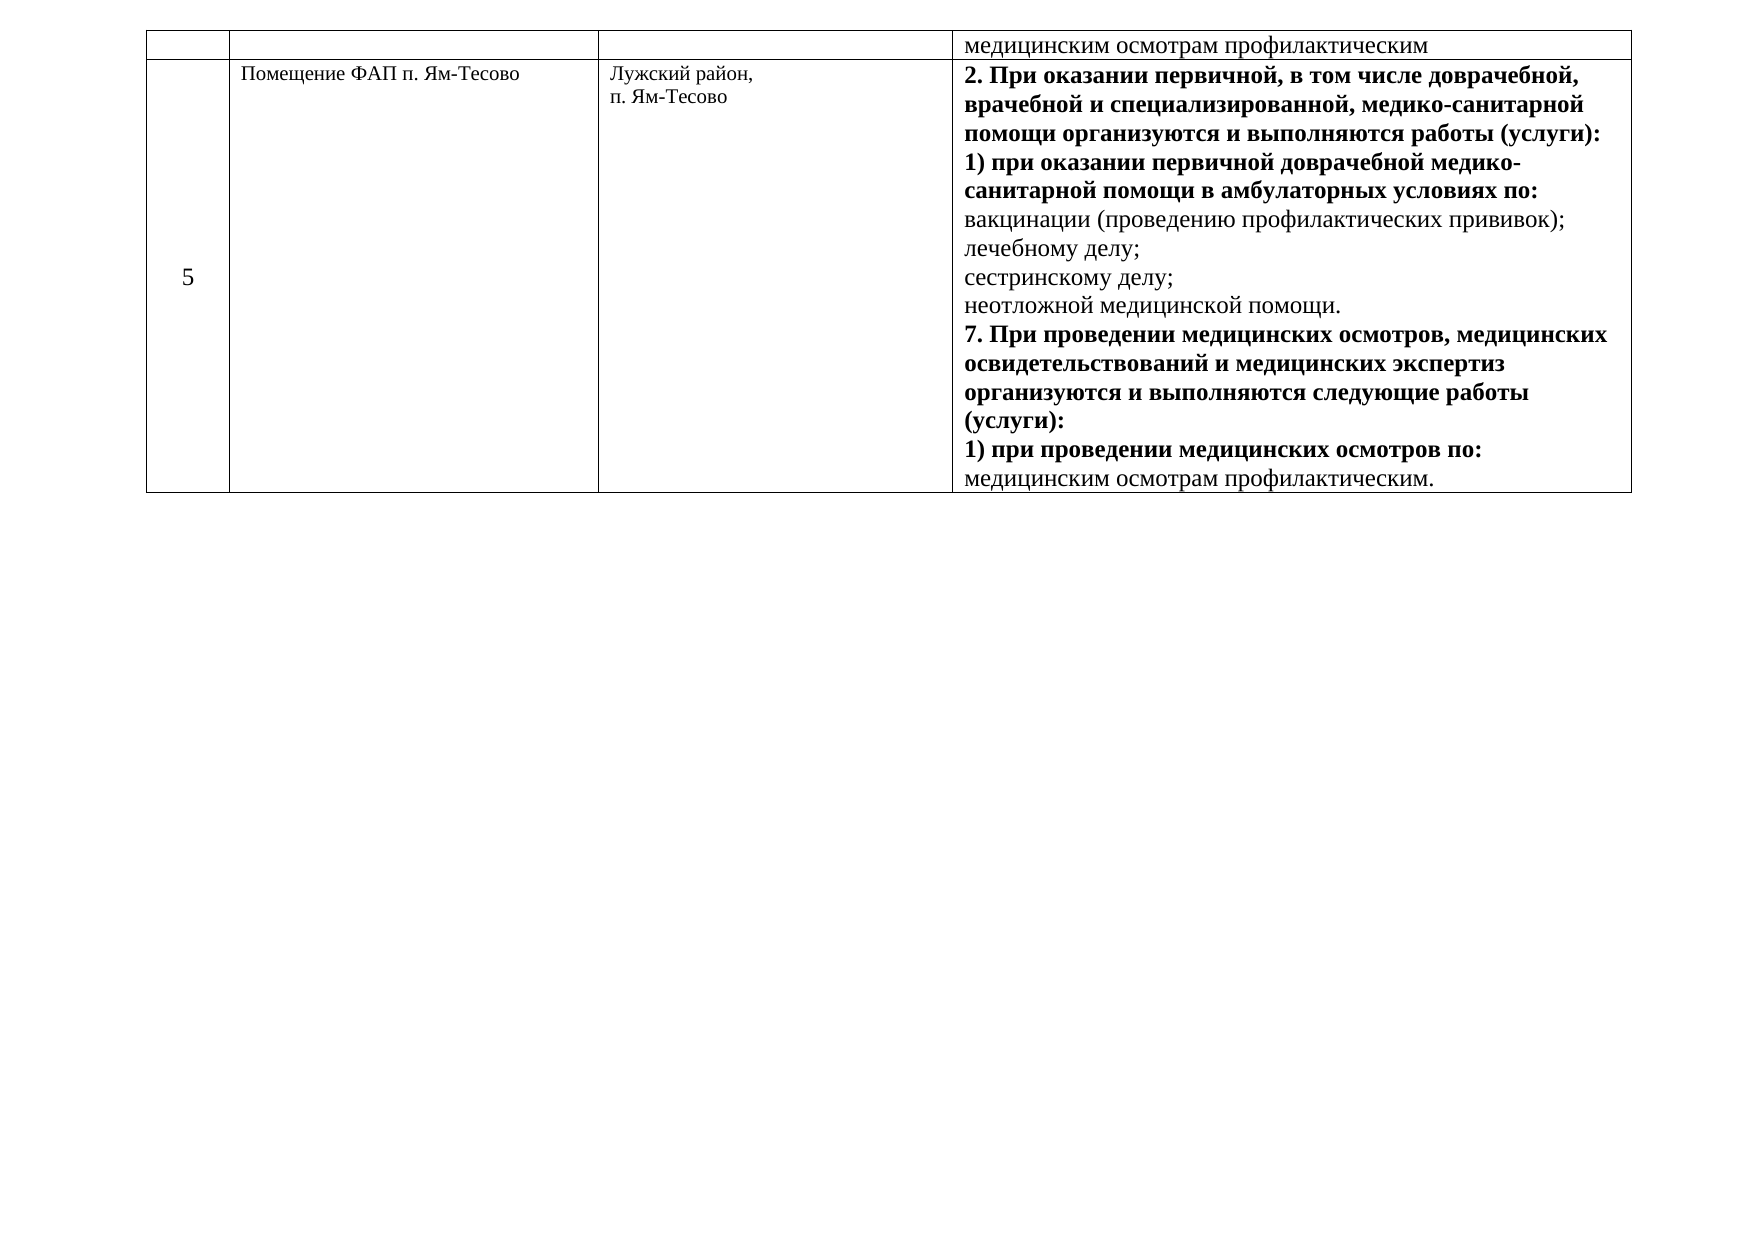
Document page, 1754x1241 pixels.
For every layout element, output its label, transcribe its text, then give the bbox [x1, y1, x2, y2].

table_cell Лужский район, п. Ям-Тесово [599, 60, 952, 492]
table_cell [230, 31, 598, 59]
table_cell [599, 31, 952, 59]
table_cell Помещение ФАП п. Ям-Тесово [230, 60, 598, 492]
table_cell 5 [147, 60, 229, 492]
table_cell [147, 31, 229, 59]
table_cell 2. При оказании первичной, в том числе доврачебной, врачебной и специализированной, медико-санитарной помощи организуются и выполняются работы (услуги): 1) при оказании первичной доврачебной медико-санитарной помощи в амбулаторных условиях по: вакцинации (проведению профилактических прививок); лечебному делу; сестринскому делу; неотложной медицинской помощи. 7. При проведении медицинских осмотров, медицинских освидетельствований и медицинских экспертиз организуются и выполняются следующие работы (услуги): 1) при проведении медицинских осмотров по: медицинским осмотрам профилактическим. [953, 60, 1631, 492]
table_cell медицинским осмотрам профилактическим [953, 31, 1631, 59]
